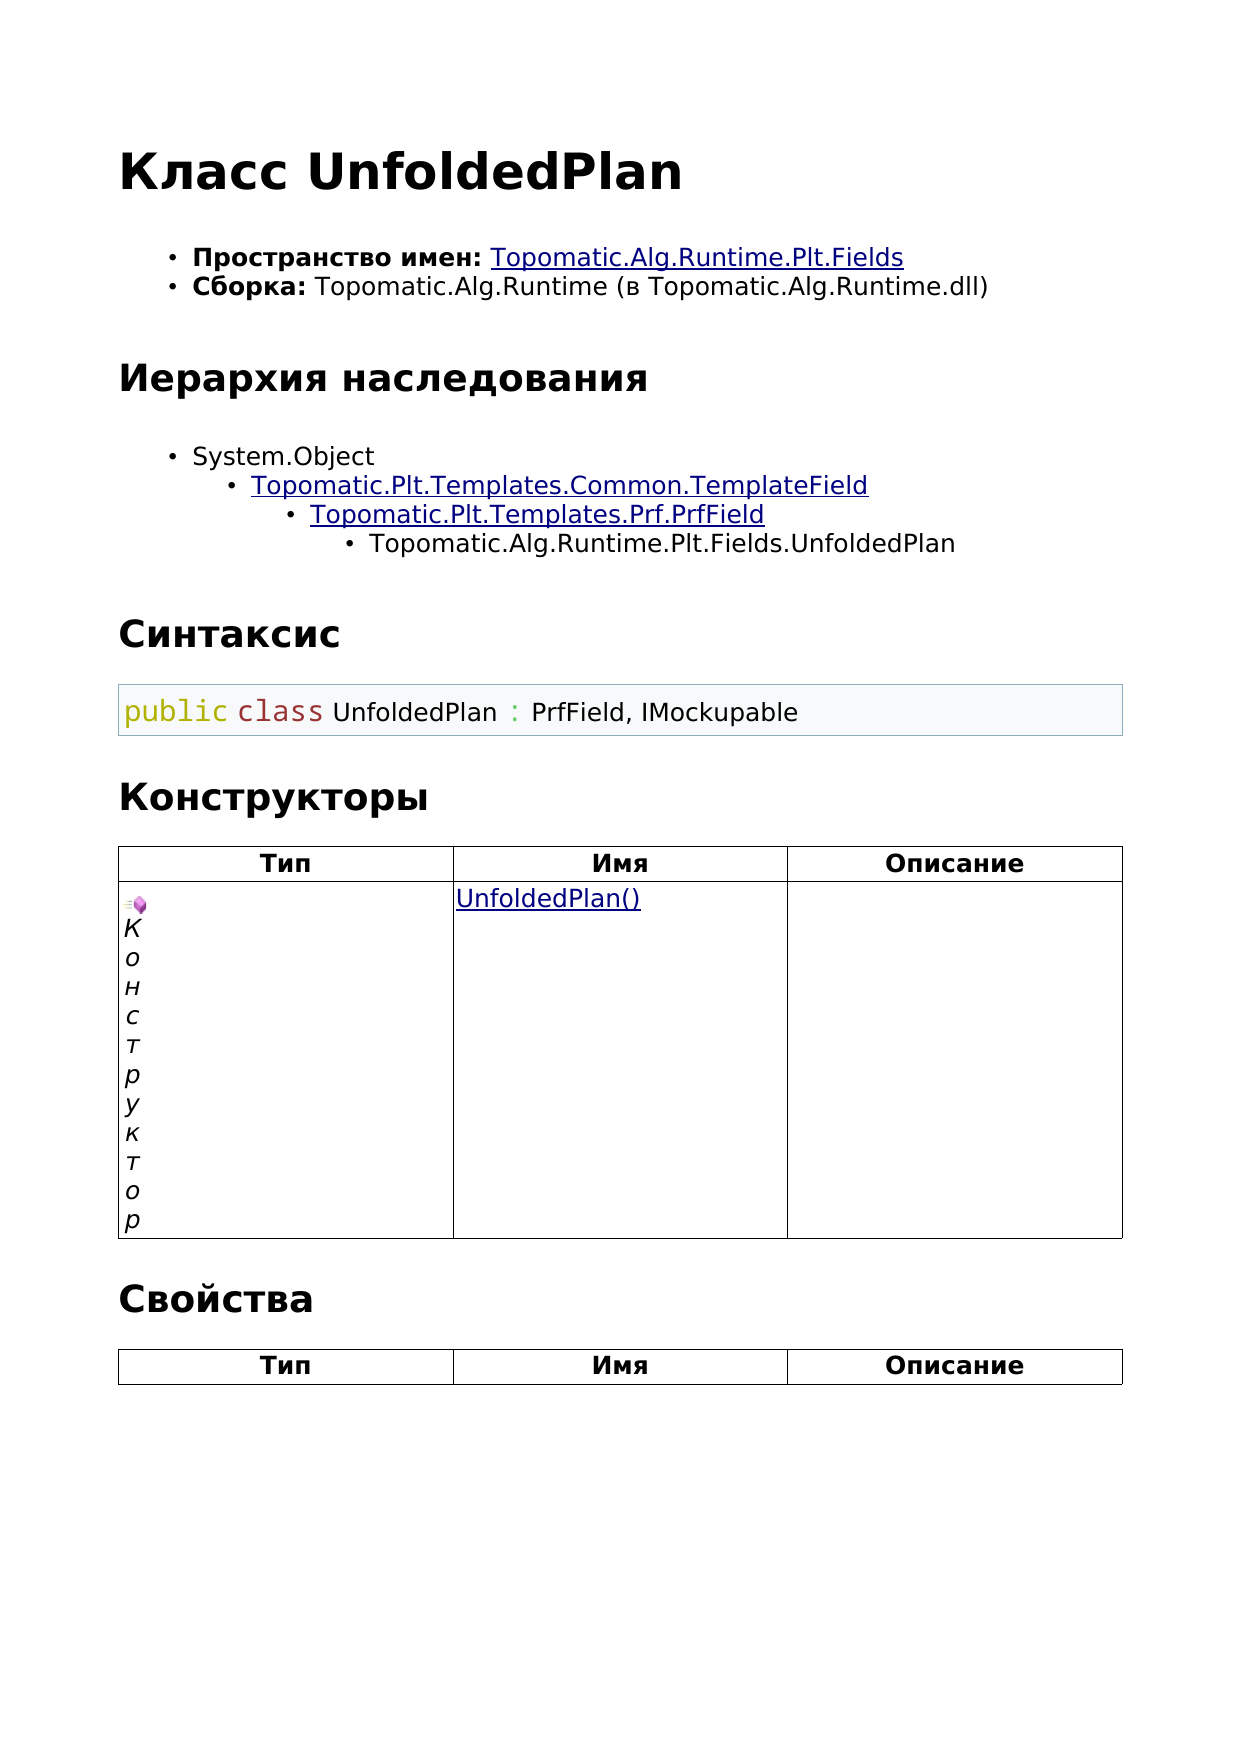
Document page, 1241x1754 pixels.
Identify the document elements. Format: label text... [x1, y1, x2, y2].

list Topomatic.Plt.Templates.Common.TemplateField [236, 471, 1122, 500]
subtitle Класс UnfoldedPlan [118, 143, 1122, 201]
table_header Описание [788, 847, 1122, 881]
table_header Тип [119, 847, 453, 881]
table_header Тип [119, 1350, 453, 1384]
table_cell UnfoldedPlan() [454, 882, 787, 1238]
subtitle Конструкторы [118, 775, 1122, 819]
subtitle Свойства [118, 1278, 1122, 1321]
list Topomatic.Alg.Runtime.Plt.Fields.UnfoldedPlan [354, 529, 1122, 558]
table_cell [788, 882, 1122, 1238]
table_header Имя [454, 1350, 787, 1384]
subtitle Синтаксис [118, 613, 1122, 657]
list Сборка: Topomatic.Alg.Runtime (в Topomatic.Alg.Runtime.dll) [177, 272, 1122, 302]
list System.Object [177, 442, 1122, 471]
table_cell [119, 882, 453, 1238]
table_header Имя [454, 847, 787, 881]
list Пространство имен: Topomatic.Alg.Runtime.Plt.Fields [177, 243, 1122, 272]
list Topomatic.Plt.Templates.Prf.PrfField [295, 500, 1122, 529]
picture [121, 896, 147, 914]
table_header Описание [788, 1350, 1122, 1384]
table_header public class UnfoldedPlan : PrfField, IMockupable [119, 685, 1122, 735]
subtitle Иерархия наследования [118, 356, 1122, 400]
